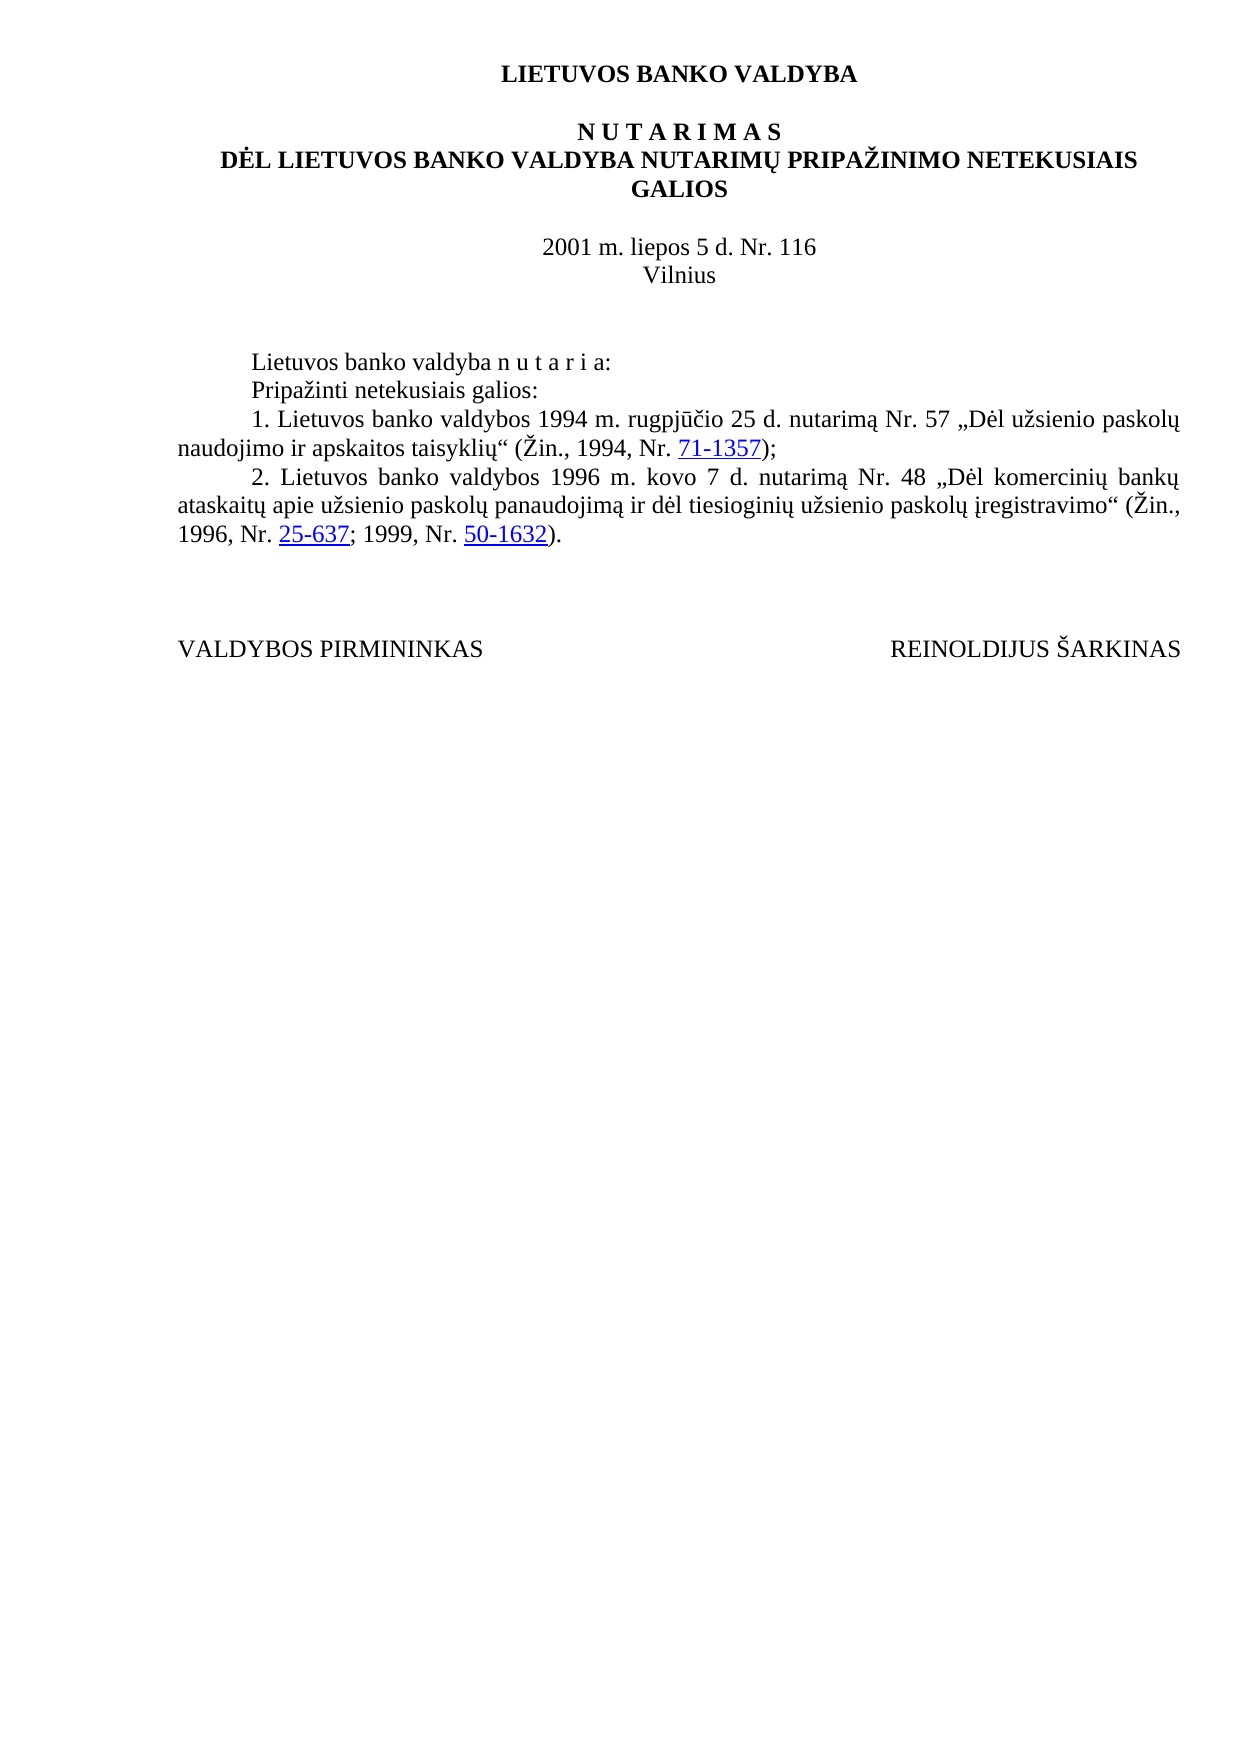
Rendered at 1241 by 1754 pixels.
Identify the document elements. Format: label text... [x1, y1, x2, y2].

text Vilnius [177, 260, 1181, 289]
text Pripažinti netekusiais galios: [177, 375, 1181, 404]
text Lietuvos banko valdyba nutaria: [177, 347, 1181, 375]
text 1. Lietuvos banko valdybos 1994 m. rugpjūčio 25 d. nutarimą Nr. 57 „Dėl užsienio paskolų naudojimo ir apskaitos taisyklių“ (Žin., 1994, Nr. 71-1357); [177, 404, 1181, 462]
text N U T A R I M A S [177, 117, 1181, 145]
text Valdybos pirmininkas Reinoldijus Šarkinas [177, 634, 1181, 663]
text LIETUVOS BANKO VALDYBA [177, 59, 1181, 88]
text DĖL LIETUVOS BANKO VALDYBA NUTARIMŲ PRIPAŽINIMO NETEKUSIAIS GALIOS [177, 145, 1181, 203]
text 2001 m. liepos 5 d. Nr. 116 [177, 232, 1181, 260]
text 2. Lietuvos banko valdybos 1996 m. kovo 7 d. nutarimą Nr. 48 „Dėl komercinių bankų ataskaitų apie užsienio paskolų panaudojimą ir dėl tiesioginių užsienio paskolų įregistravimo“ (Žin., 1996, Nr. 25-637; 1999, Nr. 50-1632). [177, 462, 1181, 548]
